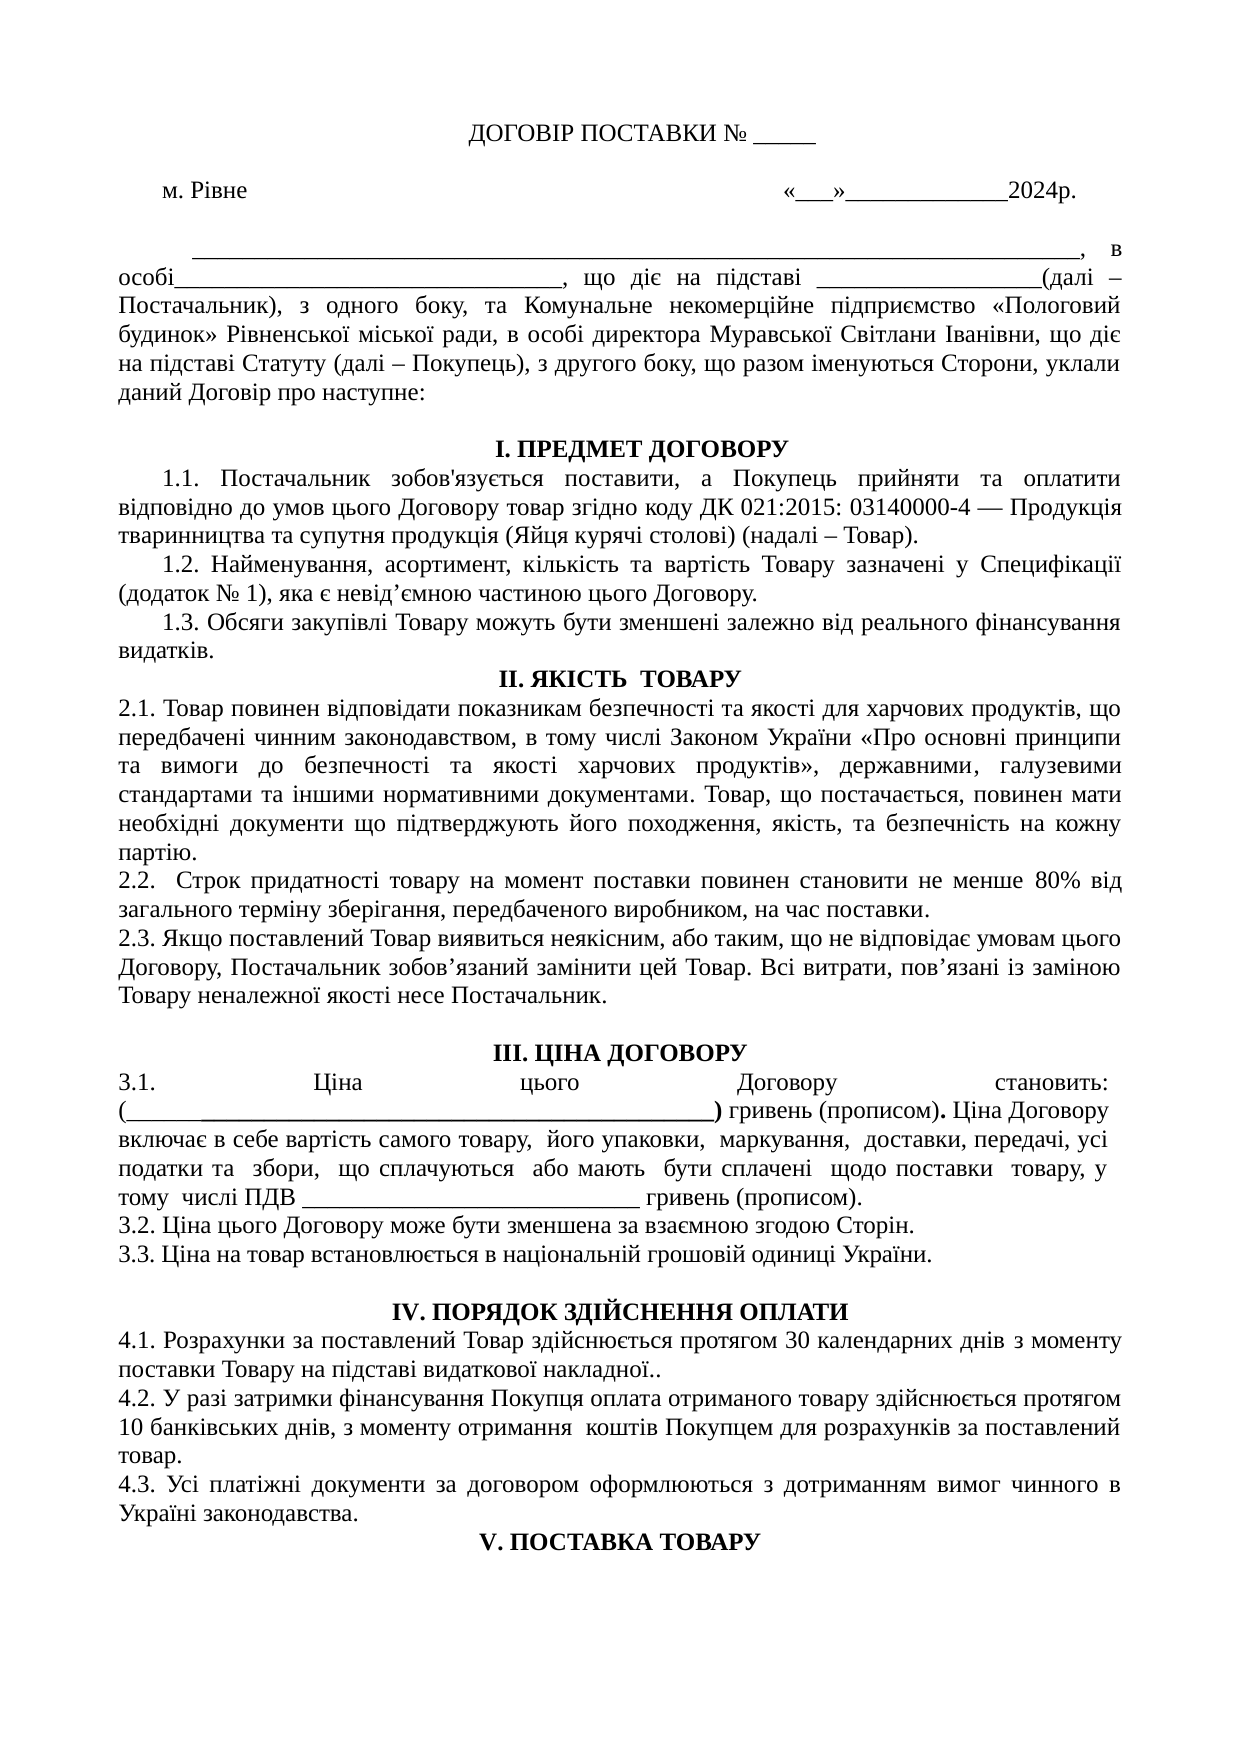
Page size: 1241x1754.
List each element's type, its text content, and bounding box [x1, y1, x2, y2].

text I. ПРЕДМЕТ ДОГОВОРУ [118, 434, 1122, 463]
text 4.3. Усі платіжні документи за договором оформлюються з дотриманням вимог чинного в Україні законодавства. [118, 1469, 1122, 1527]
text 2.1. Товар повинен відповідати показникам безпечності та якості для харчових продуктів, що передбачені чинним законодавством, в тому числі Законом України «Про основні принципи та вимоги до безпечності та якості харчових продуктів», державними, галузевими стандартами та іншими нормативними документами. Товар, що постачається, повинен мати необхідні документи що підтверджують його походження, якість, та безпечність на кожну партію. [118, 693, 1122, 866]
text 1.1. Постачальник зобов'язується поставити, а Покупець прийняти та оплатити відповідно до умов цього Договору товар згідно коду ДК 021:2015: 03140000-4 — Продукція тваринництва та супутня продукція (Яйця курячі столові) (надалі – Товар). [118, 463, 1122, 549]
text 1.2. Найменування, асортимент, кількість та вартість Товару зазначені у Специфікації (додаток № 1), яка є невід’ємною частиною цього Договору. [118, 549, 1122, 607]
text 4.2. У разі затримки фінансування Покупця оплата отриманого товару здійснюється протягом 10 банківських днів, з моменту отримання коштів Покупцем для розрахунків за поставлений товар. [118, 1383, 1122, 1469]
text 3.2. Ціна цього Договору може бути зменшена за взаємною згодою Сторін. [118, 1211, 1109, 1239]
text IV. ПОРЯДОК ЗДІЙСНЕННЯ ОПЛАТИ [118, 1297, 1122, 1326]
text II. ЯКІСТЬ ТОВАРу [118, 664, 1122, 693]
text м. Рівне «___»_____________2024р. [118, 176, 1122, 204]
text 3.3. Ціна на товар встановлюється в національній грошовій одиниці України. [118, 1239, 1109, 1268]
text 2.2. Строк придатності товару на момент поставки повинен становити не менше 80% від загального терміну зберігання, передбаченого виробником, на час поставки. [118, 866, 1122, 923]
text 2.3. Якщо поставлений Товар виявиться неякісним, або таким, що не відповідає умовам цього Договору, Постачальник зобов’язаний замінити цей Товар. Всі витрати, пов’язані із заміною Товару неналежної якості несе Постачальник. [118, 923, 1122, 1009]
text V. ПОСТАВКа ТОВАРу [118, 1527, 1122, 1556]
text ДОГОВІР ПОСТАВКИ № _____ [118, 118, 1122, 147]
text III. ЦІНА ДОГОВОРУ [118, 1038, 1122, 1067]
text _______________________________________________________________________, в особі_______________________________, що діє на підставі __________________(далі – Постачальник), з одного боку, та Комунальне некомерційне підприємство «Пологовий будинок» Рівненської міської ради, в особі директора Муравської Світлани Іванівни, що діє на підставі Статуту (далі – Покупець), з другого боку, що разом іменуються Сторони, уклали даний Договір про наступне: [118, 233, 1122, 406]
text 4.1. Розрахунки за поставлений Товар здійснюється протягом 30 календарних днів з моменту поставки Товару на підставі видаткової накладної.. [118, 1326, 1122, 1383]
text 1.3. Обсяги закупівлі Товару можуть бути зменшені залежно від реального фінансування видатків. [118, 607, 1122, 664]
text 3.1. Ціна цього Договору становить: (_______________________________________________) гривень (прописом). Ціна Договору включає в себе вартість самого товару, його упаковки, маркування, доставки, передачі, усі податки та збори, що сплачуються або мають бути сплачені щодо поставки товару, у тому числі ПДВ ___________________________ гривень (прописом). [118, 1067, 1109, 1211]
